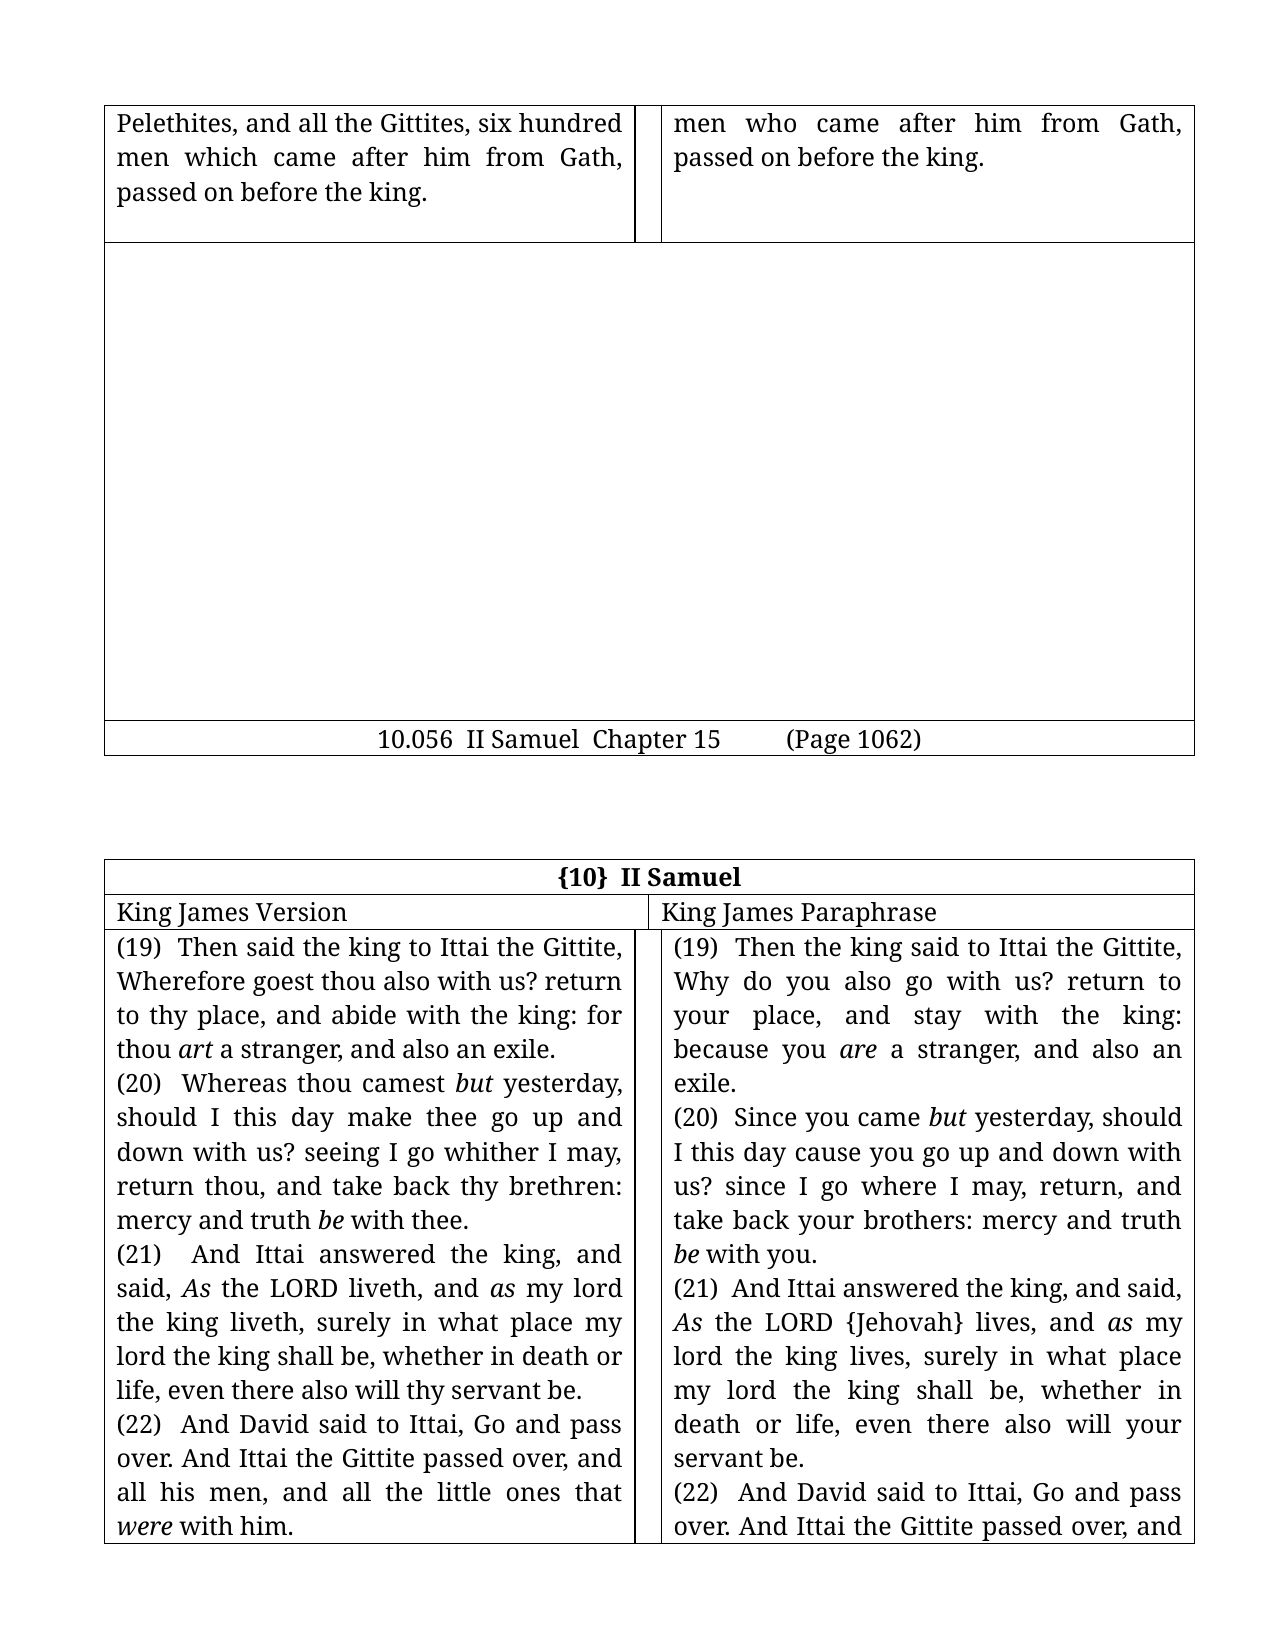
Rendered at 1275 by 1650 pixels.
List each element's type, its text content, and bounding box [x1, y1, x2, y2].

table_cell [636, 106, 661, 242]
table_cell [105, 243, 1194, 720]
table_header {10} II Samuel [105, 860, 1194, 894]
table_cell men who came after him from Gath, passed on before the king. [662, 106, 1194, 242]
table_cell Pelethites, and all the Gittites, six hundred men which came after him from Gath, passed on before the king. [105, 106, 634, 242]
table_cell (19) Then the king said to Ittai the Gittite, Why do you also go with us? return to your place, and stay with the king: because you are a stranger, and also an exile. (20) Since you came but yesterday, should I this day cause you go up and down with us? since I go where I may, return, and take back your brothers: mercy and truth be with you. (21) And Ittai answered the king, and said, As the LORD {Jehovah} lives, and as my lord the king lives, surely in what place my lord the king shall be, whether in death or life, even there also will your servant be. (22) And David said to Ittai, Go and pass over. And Ittai the Gittite passed over, and [662, 930, 1194, 1543]
table_cell 10.056 II Samuel Chapter 15 (Page 1062) [105, 721, 1194, 755]
table_cell (19) Then said the king to Ittai the Gittite, Wherefore goest thou also with us? return to thy place, and abide with the king: for thou art a stranger, and also an exile. (20) Whereas thou camest but yesterday, should I this day make thee go up and down with us? seeing I go whither I may, return thou, and take back thy brethren: mercy and truth be with thee. (21) And Ittai answered the king, and said, As the LORD liveth, and as my lord the king liveth, surely in what place my lord the king shall be, whether in death or life, even there also will thy servant be. (22) And David said to Ittai, Go and pass over. And Ittai the Gittite passed over, and all his men, and all the little ones that were with him. [105, 930, 634, 1543]
table_cell [636, 930, 661, 1543]
table_cell King James Version [105, 895, 648, 929]
table_cell King James Paraphrase [649, 895, 1194, 929]
